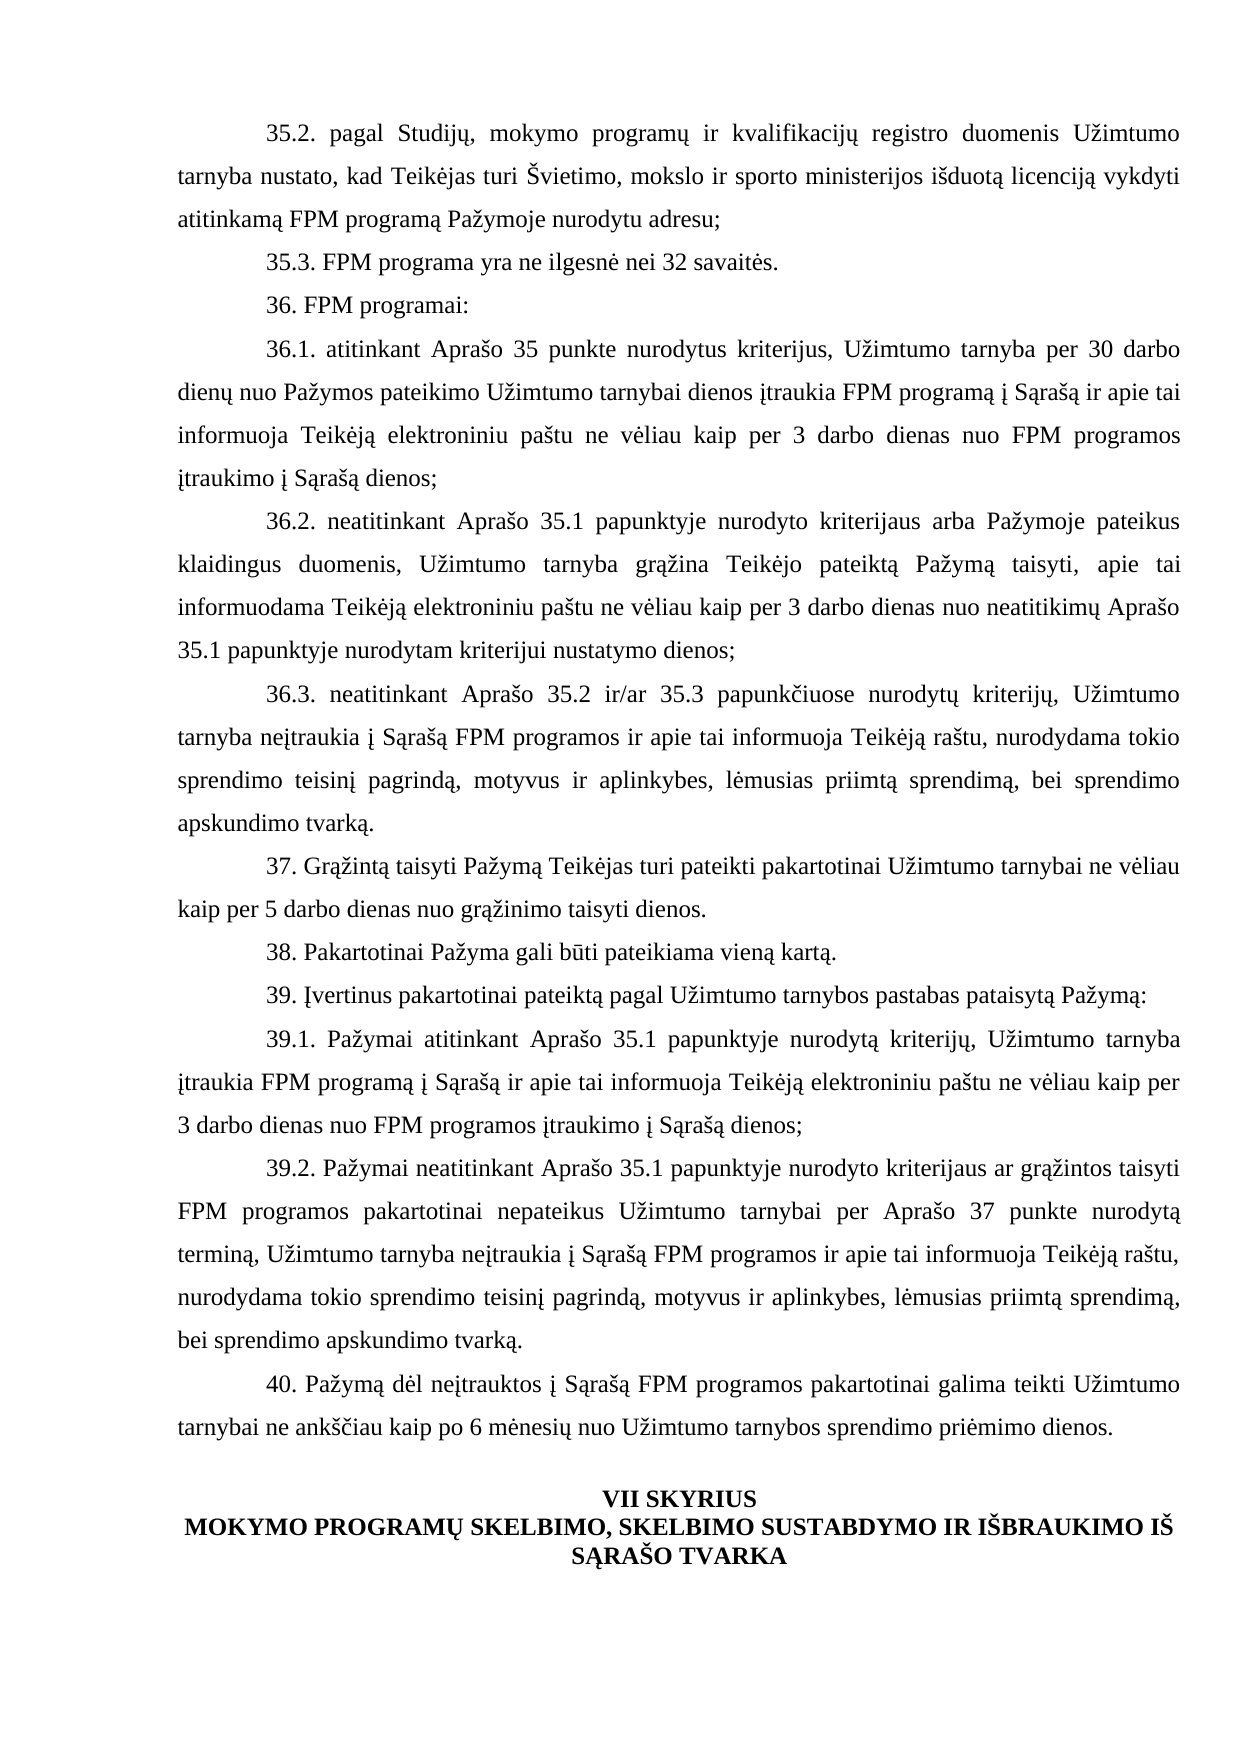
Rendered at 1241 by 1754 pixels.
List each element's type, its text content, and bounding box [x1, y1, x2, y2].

text 40. Pažymą dėl neįtrauktos į Sąrašą FPM programos pakartotinai galima teikti Užimtumo tarnybai ne ankščiau kaip po 6 mėnesių nuo Užimtumo tarnybos sprendimo priėmimo dienos. [177, 1369, 1181, 1441]
text 36.1. atitinkant Aprašo 35 punkte nurodytus kriterijus, Užimtumo tarnyba per 30 darbo dienų nuo Pažymos pateikimo Užimtumo tarnybai dienos įtraukia FPM programą į Sąrašą ir apie tai informuoja Teikėją elektroniniu paštu ne vėliau kaip per 3 darbo dienas nuo FPM programos įtraukimo į Sąrašą dienos; [177, 334, 1181, 492]
text MOKYMO PROGRAMŲ SKELBIMO, SKELBIMO SUSTABDYMO IR IŠBRAUKIMO IŠ SĄRAŠO TVARKA [177, 1512, 1181, 1570]
text 36.2. neatitinkant Aprašo 35.1 papunktyje nurodyto kriterijaus arba Pažymoje pateikus klaidingus duomenis, Užimtumo tarnyba grąžina Teikėjo pateiktą Pažymą taisyti, apie tai informuodama Teikėją elektroniniu paštu ne vėliau kaip per 3 darbo dienas nuo neatitikimų Aprašo 35.1 papunktyje nurodytam kriterijui nustatymo dienos; [177, 506, 1181, 664]
text 37. Grąžintą taisyti Pažymą Teikėjas turi pateikti pakartotinai Užimtumo tarnybai ne vėliau kaip per 5 darbo dienas nuo grąžinimo taisyti dienos. [177, 851, 1181, 923]
text 39.2. Pažymai neatitinkant Aprašo 35.1 papunktyje nurodyto kriterijaus ar grąžintos taisyti FPM programos pakartotinai nepateikus Užimtumo tarnybai per Aprašo 37 punkte nurodytą terminą, Užimtumo tarnyba neįtraukia į Sąrašą FPM programos ir apie tai informuoja Teikėją raštu, nurodydama tokio sprendimo teisinį pagrindą, motyvus ir aplinkybes, lėmusias priimtą sprendimą, bei sprendimo apskundimo tvarką. [177, 1153, 1181, 1354]
text 36. FPM programai: [177, 291, 1181, 319]
text 35.2. pagal Studijų, mokymo programų ir kvalifikacijų registro duomenis Užimtumo tarnyba nustato, kad Teikėjas turi Švietimo, mokslo ir sporto ministerijos išduotą licenciją vykdyti atitinkamą FPM programą Pažymoje nurodytu adresu; [177, 118, 1181, 233]
text 36.3. neatitinkant Aprašo 35.2 ir/ar 35.3 papunkčiuose nurodytų kriterijų, Užimtumo tarnyba neįtraukia į Sąrašą FPM programos ir apie tai informuoja Teikėją raštu, nurodydama tokio sprendimo teisinį pagrindą, motyvus ir aplinkybes, lėmusias priimtą sprendimą, bei sprendimo apskundimo tvarką. [177, 679, 1181, 837]
text 38. Pakartotinai Pažyma gali būti pateikiama vieną kartą. [177, 937, 1181, 966]
text 39. Įvertinus pakartotinai pateiktą pagal Užimtumo tarnybos pastabas pataisytą Pažymą: [177, 981, 1181, 1009]
text 39.1. Pažymai atitinkant Aprašo 35.1 papunktyje nurodytą kriterijų, Užimtumo tarnyba įtraukia FPM programą į Sąrašą ir apie tai informuoja Teikėją elektroniniu paštu ne vėliau kaip per 3 darbo dienas nuo FPM programos įtraukimo į Sąrašą dienos; [177, 1024, 1181, 1139]
text VII SKYRIUS [177, 1484, 1181, 1512]
text 35.3. FPM programa yra ne ilgesnė nei 32 savaitės. [177, 247, 1181, 276]
